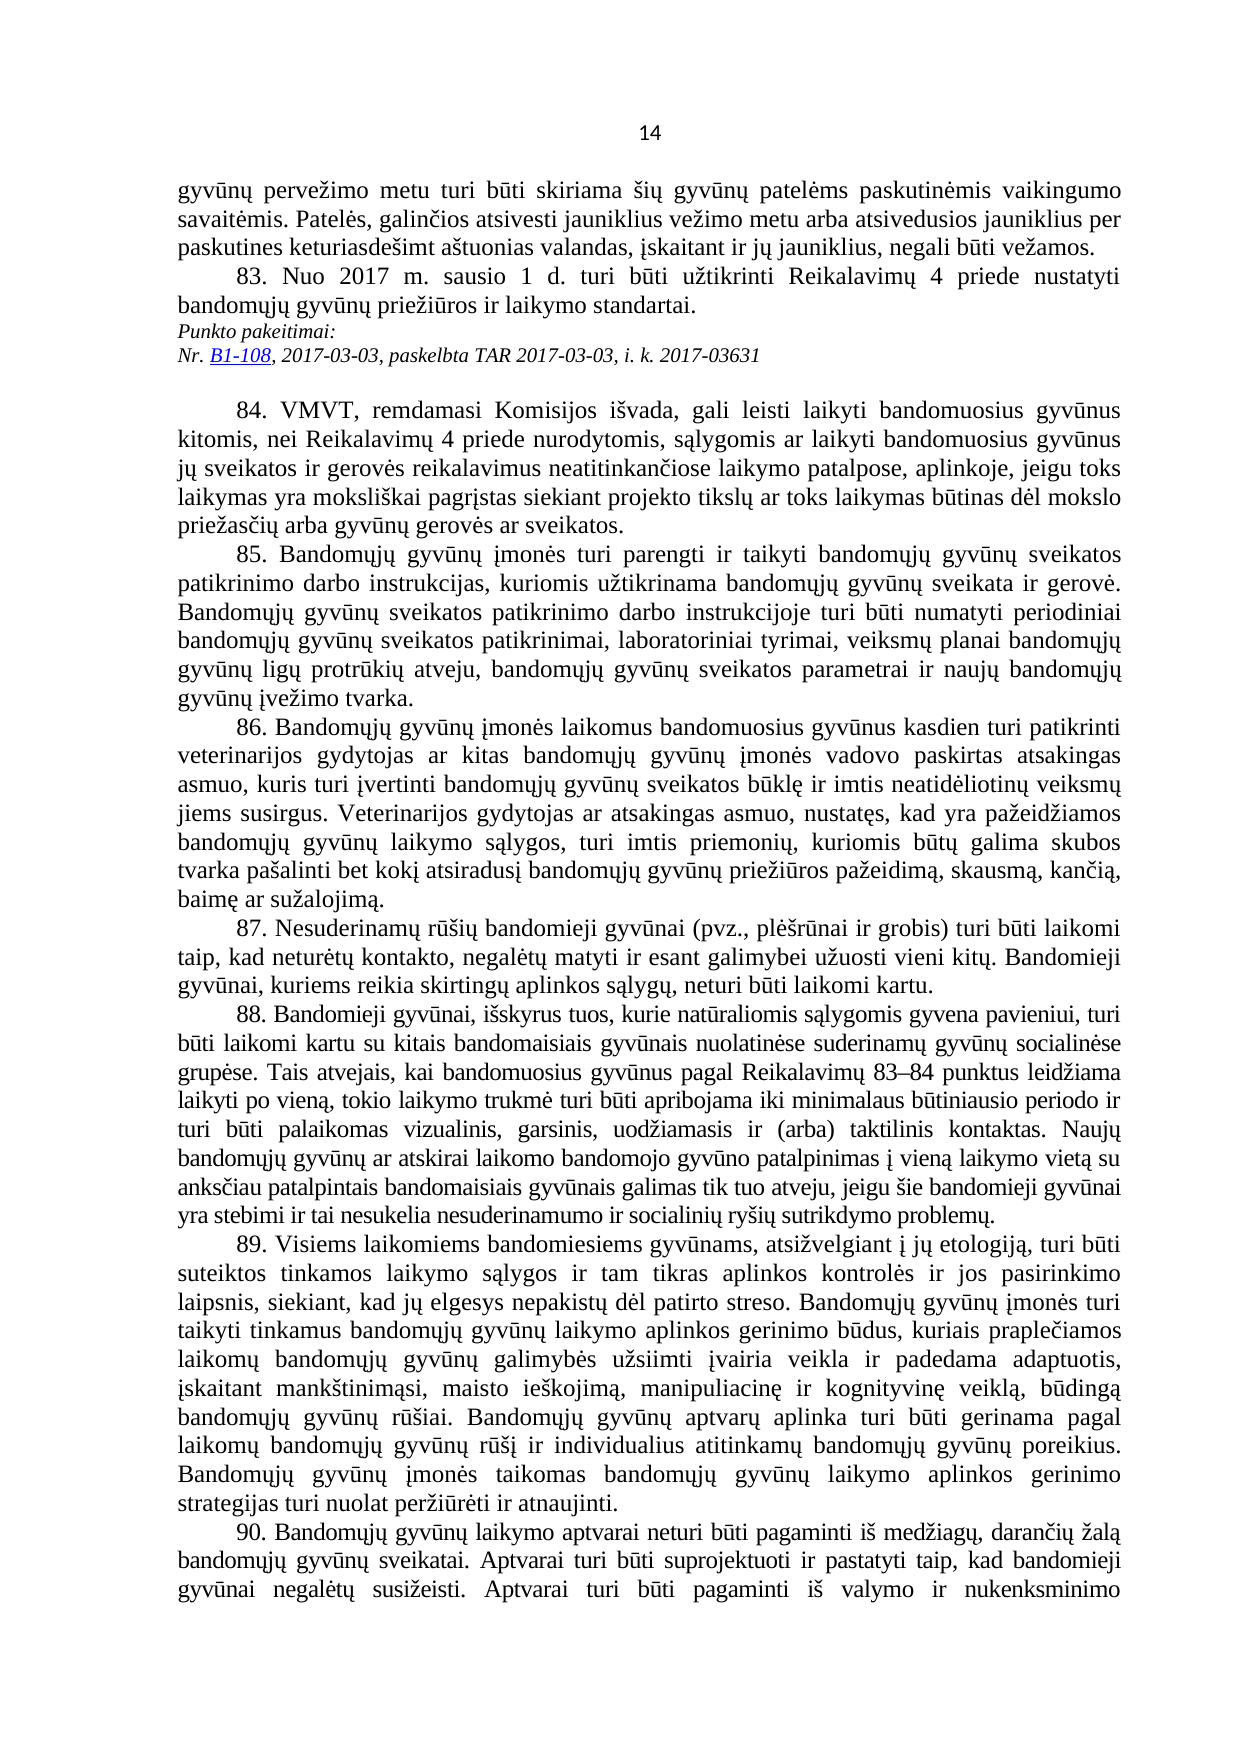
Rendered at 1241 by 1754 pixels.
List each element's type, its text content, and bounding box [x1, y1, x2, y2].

text 87. Nesuderinamų rūšių bandomieji gyvūnai (pvz., plėšrūnai ir grobis) turi būti laikomi taip, kad neturėtų kontakto, negalėtų matyti ir esant galimybei užuosti vieni kitų. Bandomieji gyvūnai, kuriems reikia skirtingų aplinkos sąlygų, neturi būti laikomi kartu. [177, 913, 1122, 999]
text 86. Bandomųjų gyvūnų įmonės laikomus bandomuosius gyvūnus kasdien turi patikrinti veterinarijos gydytojas ar kitas bandomųjų gyvūnų įmonės vadovo paskirtas atsakingas asmuo, kuris turi įvertinti bandomųjų gyvūnų sveikatos būklę ir imtis neatidėliotinų veiksmų jiems susirgus. Veterinarijos gydytojas ar atsakingas asmuo, nustatęs, kad yra pažeidžiamos bandomųjų gyvūnų laikymo sąlygos, turi imtis priemonių, kuriomis būtų galima skubos tvarka pašalinti bet kokį atsiradusį bandomųjų gyvūnų priežiūros pažeidimą, skausmą, kančią, baimę ar sužalojimą. [177, 712, 1122, 913]
text 90. Bandomųjų gyvūnų laikymo aptvarai neturi būti pagaminti iš medžiagų, darančių žalą bandomųjų gyvūnų sveikatai. Aptvarai turi būti suprojektuoti ir pastatyti taip, kad bandomieji gyvūnai negalėtų susižeisti. Aptvarai turi būti pagaminti iš valymo ir nukenksminimo [177, 1517, 1122, 1603]
text 83. Nuo 2017 m. sausio 1 d. turi būti užtikrinti Reikalavimų 4 priede nustatyti bandomųjų gyvūnų priežiūros ir laikymo standartai. [177, 261, 1122, 319]
text 88. Bandomieji gyvūnai, išskyrus tuos, kurie natūraliomis sąlygomis gyvena pavieniui, turi būti laikomi kartu su kitais bandomaisiais gyvūnais nuolatinėse suderinamų gyvūnų socialinėse grupėse. Tais atvejais, kai bandomuosius gyvūnus pagal Reikalavimų 83–84 punktus leidžiama laikyti po vieną, tokio laikymo trukmė turi būti apribojama iki minimalaus būtiniausio periodo ir turi būti palaikomas vizualinis, garsinis, uodžiamasis ir (arba) taktilinis kontaktas. Naujų bandomųjų gyvūnų ar atskirai laikomo bandomojo gyvūno patalpinimas į vieną laikymo vietą su anksčiau patalpintais bandomaisiais gyvūnais galimas tik tuo atveju, jeigu šie bandomieji gyvūnai yra stebimi ir tai nesukelia nesuderinamumo ir socialinių ryšių sutrikdymo problemų. [177, 999, 1122, 1229]
text gyvūnų pervežimo metu turi būti skiriama šių gyvūnų patelėms paskutinėmis vaikingumo savaitėmis. Patelės, galinčios atsivesti jauniklius vežimo metu arba atsivedusios jauniklius per paskutines keturiasdešimt aštuonias valandas, įskaitant ir jų jauniklius, negali būti vežamos. [177, 175, 1122, 261]
text Punkto pakeitimai: [177, 319, 1122, 343]
text 89. Visiems laikomiems bandomiesiems gyvūnams, atsižvelgiant į jų etologiją, turi būti suteiktos tinkamos laikymo sąlygos ir tam tikras aplinkos kontrolės ir jos pasirinkimo laipsnis, siekiant, kad jų elgesys nepakistų dėl patirto streso. Bandomųjų gyvūnų įmonės turi taikyti tinkamus bandomųjų gyvūnų laikymo aplinkos gerinimo būdus, kuriais praplečiamos laikomų bandomųjų gyvūnų galimybės užsiimti įvairia veikla ir padedama adaptuotis, įskaitant mankštinimąsi, maisto ieškojimą, manipuliacinę ir kognityvinę veiklą, būdingą bandomųjų gyvūnų rūšiai. Bandomųjų gyvūnų aptvarų aplinka turi būti gerinama pagal laikomų bandomųjų gyvūnų rūšį ir individualius atitinkamų bandomųjų gyvūnų poreikius. Bandomųjų gyvūnų įmonės taikomas bandomųjų gyvūnų laikymo aplinkos gerinimo strategijas turi nuolat peržiūrėti ir atnaujinti. [177, 1229, 1122, 1517]
text Nr. B1-108, 2017-03-03, paskelbta TAR 2017-03-03, i. k. 2017-03631 [177, 343, 1122, 367]
text 85. Bandomųjų gyvūnų įmonės turi parengti ir taikyti bandomųjų gyvūnų sveikatos patikrinimo darbo instrukcijas, kuriomis užtikrinama bandomųjų gyvūnų sveikata ir gerovė. Bandomųjų gyvūnų sveikatos patikrinimo darbo instrukcijoje turi būti numatyti periodiniai bandomųjų gyvūnų sveikatos patikrinimai, laboratoriniai tyrimai, veiksmų planai bandomųjų gyvūnų ligų protrūkių atveju, bandomųjų gyvūnų sveikatos parametrai ir naujų bandomųjų gyvūnų įvežimo tvarka. [177, 539, 1122, 712]
text 84. VMVT, remdamasi Komisijos išvada, gali leisti laikyti bandomuosius gyvūnus kitomis, nei Reikalavimų 4 priede nurodytomis, sąlygomis ar laikyti bandomuosius gyvūnus jų sveikatos ir gerovės reikalavimus neatitinkančiose laikymo patalpose, aplinkoje, jeigu toks laikymas yra moksliškai pagrįstas siekiant projekto tikslų ar toks laikymas būtinas dėl mokslo priežasčių arba gyvūnų gerovės ar sveikatos. [177, 396, 1122, 539]
